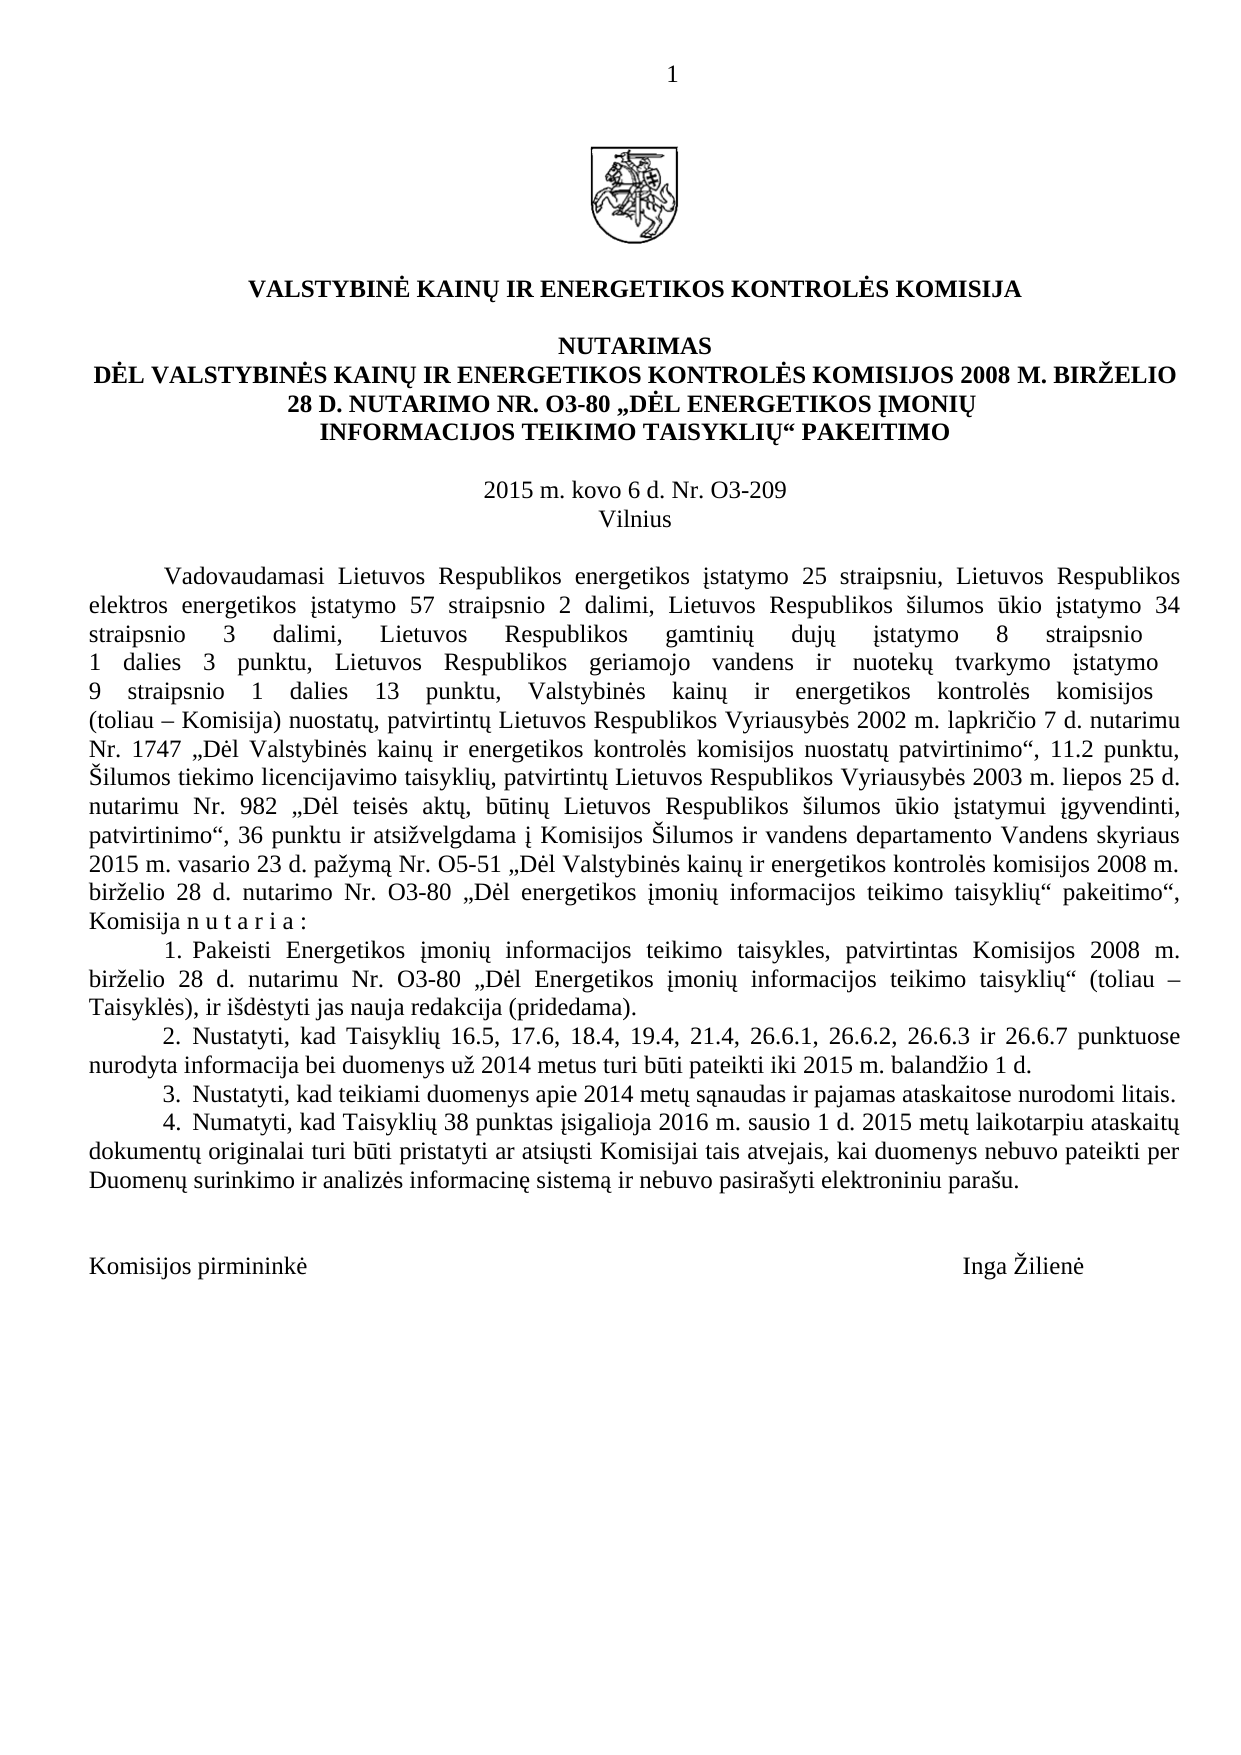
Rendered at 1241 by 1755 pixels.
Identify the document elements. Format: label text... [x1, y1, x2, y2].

text Vilnius [89, 504, 1181, 532]
text Komisijos pirmininkė Inga Žilienė [89, 1251, 1181, 1280]
text Vadovaudamasi Lietuvos Respublikos energetikos įstatymo 25 straipsniu, Lietuvos Respublikos elektros energetikos įstatymo 57 straipsnio 2 dalimi, Lietuvos Respublikos šilumos ūkio įstatymo 34 straipsnio 3 dalimi, Lietuvos Respublikos gamtinių dujų įstatymo 8 straipsnio 1 dalies 3 punktu, Lietuvos Respublikos geriamojo vandens ir nuotekų tvarkymo įstatymo 9 straipsnio 1 dalies 13 punktu, Valstybinės kainų ir energetikos kontrolės komisijos (toliau – Komisija) nuostatų, patvirtintų Lietuvos Respublikos Vyriausybės 2002 m. lapkričio 7 d. nutarimu Nr. 1747 „Dėl Valstybinės kainų ir energetikos kontrolės komisijos nuostatų patvirtinimo“, 11.2 punktu, Šilumos tiekimo licencijavimo taisyklių, patvirtintų Lietuvos Respublikos Vyriausybės 2003 m. liepos 25 d. nutarimu Nr. 982 „Dėl teisės aktų, būtinų Lietuvos Respublikos šilumos ūkio įstatymui įgyvendinti, patvirtinimo“, 36 punktu ir atsižvelgdama į Komisijos Šilumos ir vandens departamento Vandens skyriaus 2015 m. vasario 23 d. pažymą Nr. O5-51 „Dėl Valstybinės kainų ir energetikos kontrolės komisijos 2008 m. birželio 28 d. nutarimo Nr. O3-80 „Dėl energetikos įmonių informacijos teikimo taisyklių“ pakeitimo“, Komisija nutaria: [89, 561, 1181, 935]
text VALSTYBINĖ KAINŲ IR ENERGETIKOS KONTROLĖS KOMISIJA [89, 274, 1181, 302]
text 4. Numatyti, kad Taisyklių 38 punktas įsigalioja 2016 m. sausio 1 d. 2015 metų laikotarpiu ataskaitų dokumentų originalai turi būti pristatyti ar atsiųsti Komisijai tais atvejais, kai duomenys nebuvo pateikti per Duomenų surinkimo ir analizės informacinę sistemą ir nebuvo pasirašyti elektroniniu parašu. [89, 1107, 1181, 1194]
text 3. Nustatyti, kad teikiami duomenys apie 2014 metų sąnaudas ir pajamas ataskaitose nurodomi litais. [89, 1079, 1181, 1107]
text 2. Nustatyti, kad Taisyklių 16.5, 17.6, 18.4, 19.4, 21.4, 26.6.1, 26.6.2, 26.6.3 ir 26.6.7 punktuose nurodyta informacija bei duomenys už 2014 metus turi būti pateikti iki 2015 m. balandžio 1 d. [89, 1021, 1181, 1079]
text 1. Pakeisti Energetikos įmonių informacijos teikimo taisykles, patvirtintas Komisijos 2008 m. birželio 28 d. nutarimu Nr. O3-80 „Dėl Energetikos įmonių informacijos teikimo taisyklių“ (toliau – Taisyklės), ir išdėstyti jas nauja redakcija (pridedama). [89, 935, 1181, 1021]
text NUTARIMAS [89, 331, 1181, 360]
text 2015 m. kovo 6 d. Nr. O3-209 [89, 475, 1181, 504]
text DĖL VALSTYBINĖS KAINŲ IR ENERGETIKOS KONTROLĖS KOMISIJOS 2008 M. BIRŽELIO 28 D. NUTARIMO NR. O3-80 „DĖL ENERGETIKOS ĮMONIŲ INFORMACIJOS TEIKIMO TAISYKLIŲ“ PAKEITIMO [89, 360, 1181, 446]
